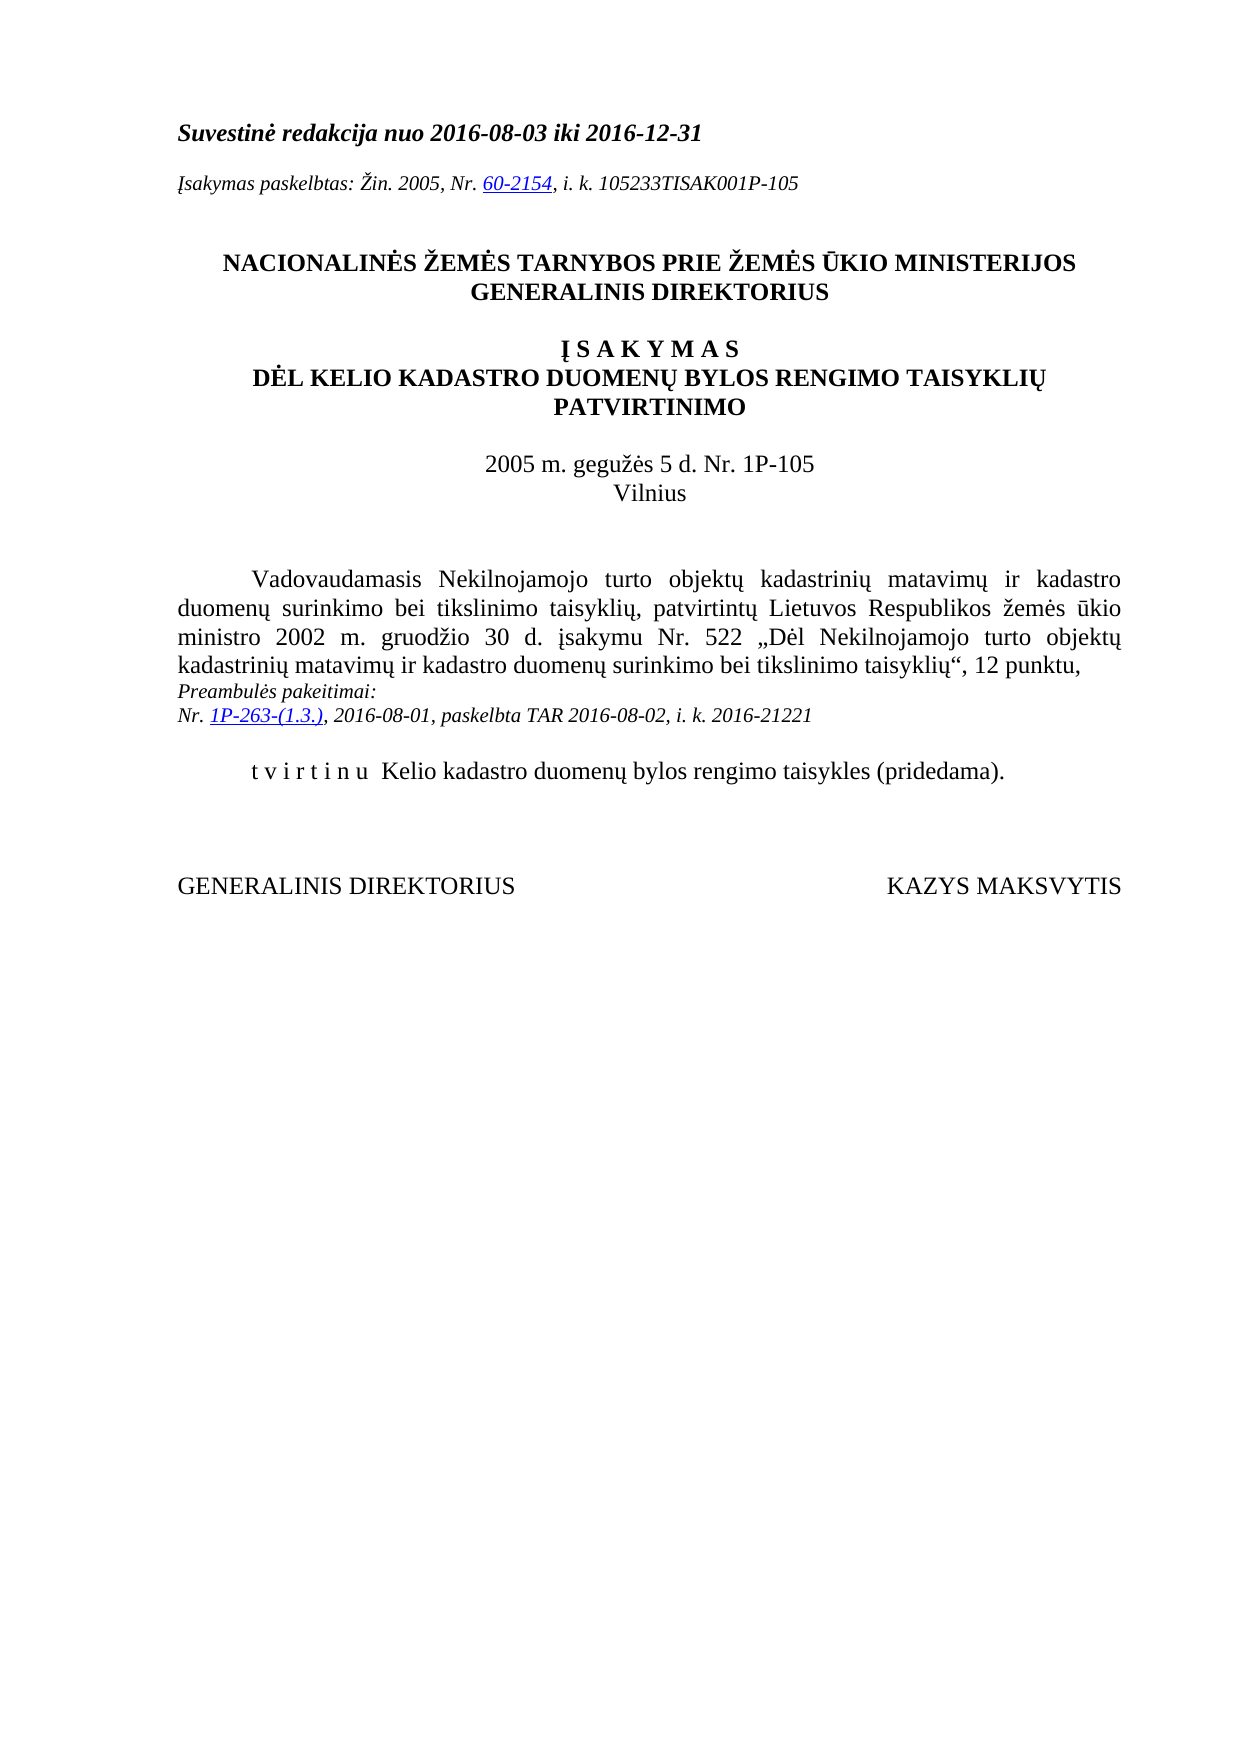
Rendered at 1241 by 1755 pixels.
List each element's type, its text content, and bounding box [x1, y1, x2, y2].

text tvirtinu Kelio kadastro duomenų bylos rengimo taisykles (pridedama). [177, 756, 1122, 785]
text Vilnius [177, 478, 1122, 507]
text Įsakymas paskelbtas: Žin. 2005, Nr. 60-2154, i. k. 105233TISAK001P-105 [177, 171, 1122, 195]
text Suvestinė redakcija nuo 2016-08-03 iki 2016-12-31 [177, 118, 1122, 147]
text Preambulės pakeitimai: [177, 679, 1122, 703]
text DĖL KELIO KADASTRO DUOMENŲ BYLOS RENGIMO TAISYKLIŲ PATVIRTINIMO [177, 363, 1122, 420]
text Vadovaudamasis Nekilnojamojo turto objektų kadastrinių matavimų ir kadastro duomenų surinkimo bei tikslinimo taisyklių, patvirtintų Lietuvos Respublikos žemės ūkio ministro 2002 m. gruodžio 30 d. įsakymu Nr. 522 „Dėl Nekilnojamojo turto objektų kadastrinių matavimų ir kadastro duomenų surinkimo bei tikslinimo taisyklių“, 12 punktu, [177, 564, 1122, 679]
text GENERALINIS DIREKTORIUS KAZYS MAKSVYTIS [177, 871, 1122, 900]
text Nr. 1P-263-(1.3.), 2016-08-01, paskelbta TAR 2016-08-02, i. k. 2016-21221 [177, 703, 1122, 727]
text 2005 m. gegužės 5 d. Nr. 1P-105 [177, 449, 1122, 478]
text Į S A K Y M A S [177, 334, 1122, 363]
text NACIONALINĖS ŽEMĖS TARNYBOS PRIE ŽEMĖS ŪKIO MINISTERIJOS GENERALINIS DIREKTORIUS [177, 248, 1122, 305]
